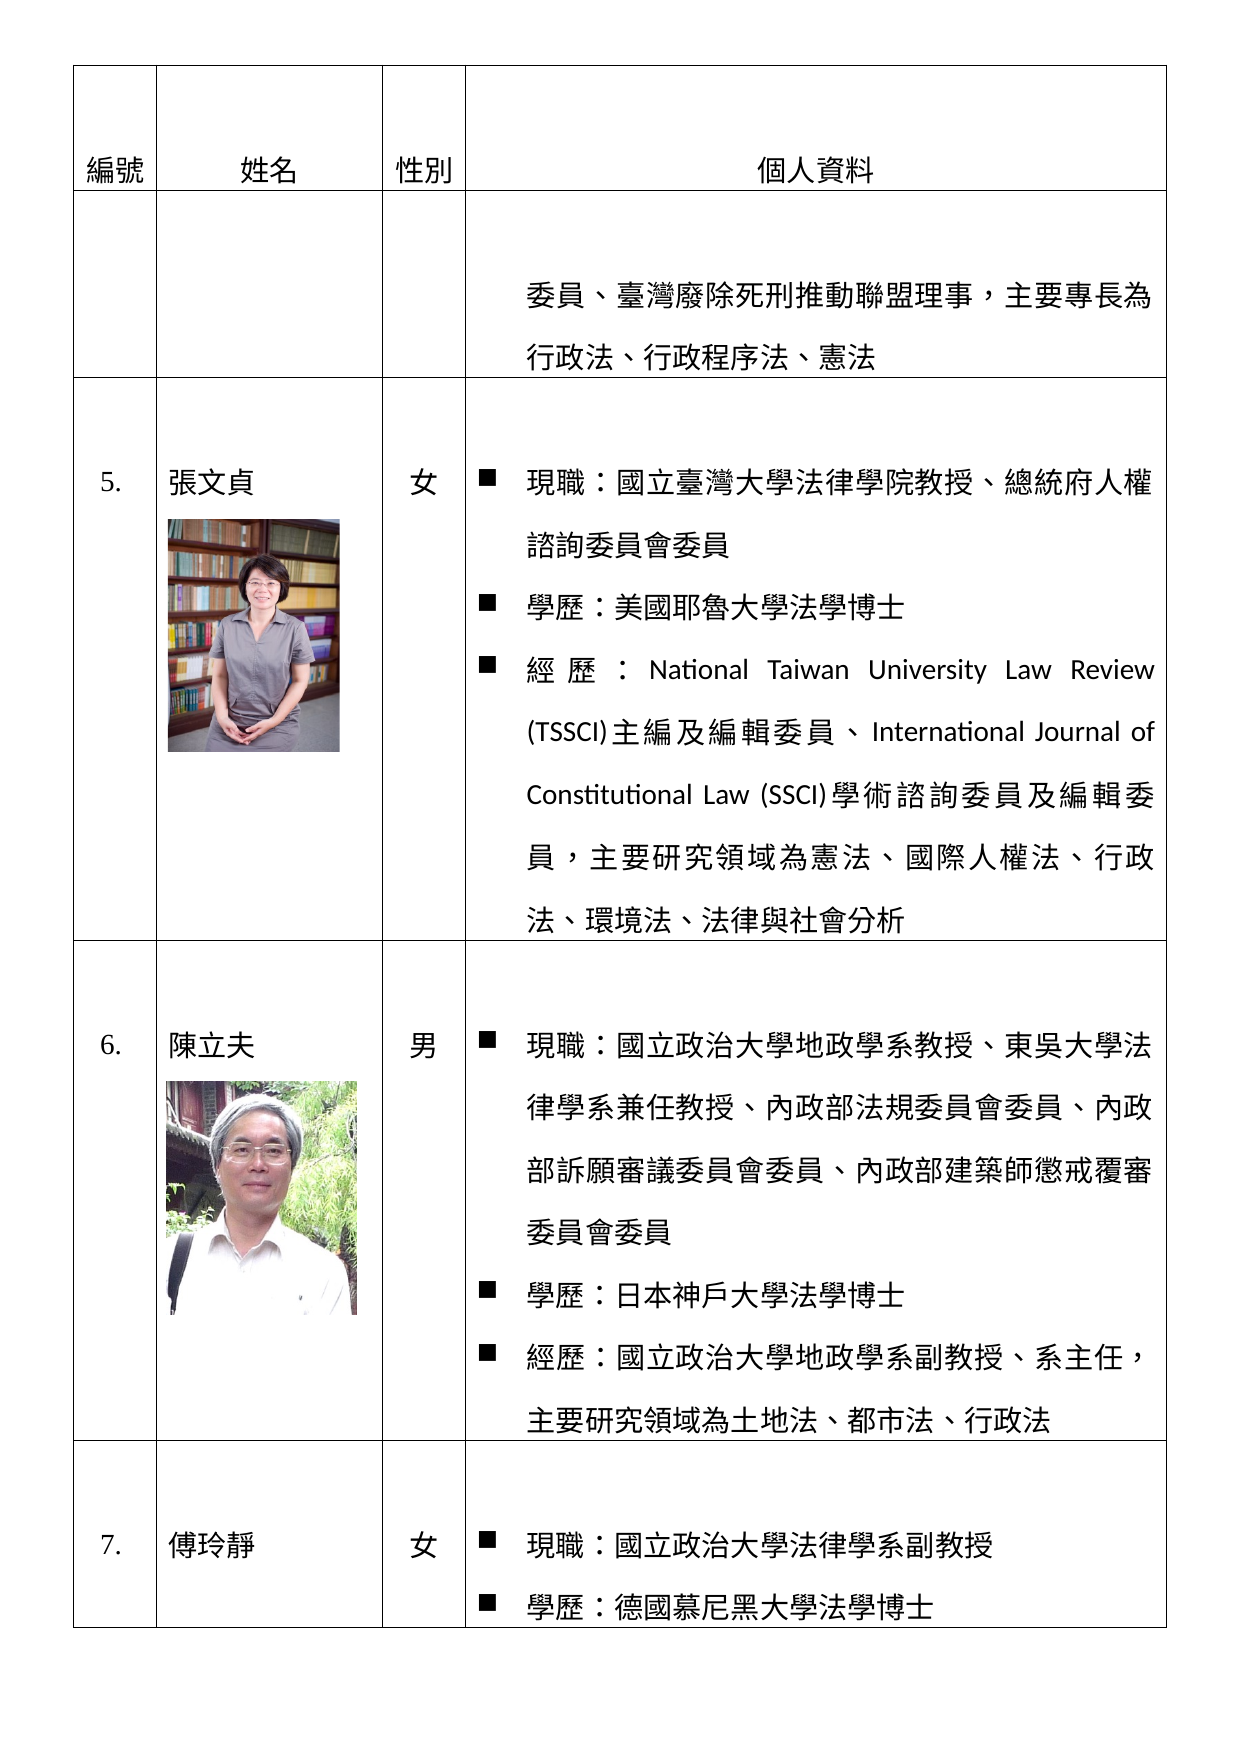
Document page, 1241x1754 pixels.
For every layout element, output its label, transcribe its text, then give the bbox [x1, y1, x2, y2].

table_cell 男 [383, 941, 465, 1439]
table_cell 女 [383, 1441, 465, 1627]
table_cell [74, 378, 156, 939]
table_cell 傅玲靜 [157, 1441, 382, 1627]
table_header 編號 [74, 66, 156, 189]
table_header 姓名 [157, 66, 382, 189]
table_header 性別 [383, 66, 465, 189]
table_cell [383, 191, 465, 377]
table_cell 張文貞 [157, 378, 382, 939]
table_cell [157, 191, 382, 377]
table_cell 現職：國立政治大學地政學系教授、東吳大學法律學系兼任教授、內政部法規委員會委員、內政部訴願審議委員會委員、內政部建築師懲戒覆審委員會委員 學歷：日本神戶大學法學博士 經歷：國立政治大學地政學系副教授、系主任，主要研究領域為土地法、都市法、行政法 [466, 941, 1166, 1439]
table_cell 現職：國立政治大學法律學系副教授 學歷：德國慕尼黑大學法學博士 經歷：中原大學財經法律系副教授、助理教授、臺北市政府訴願審議委員會委員、行政院農業委員會訴願審議委員會委員、行政院環境保護署訴願審議委員會委員，主要研究領域為行政法、行政程序法、環境法、都市計畫法 [466, 1441, 1166, 1627]
table_cell [74, 1441, 156, 1627]
table_cell 陳立夫 [157, 941, 382, 1439]
table_header 個人資料 [466, 66, 1166, 189]
table_cell 現職：國立臺灣大學法律學院教授、總統府人權諮詢委員會委員 學歷：美國耶魯大學法學博士 經歷：National Taiwan University Law Review (TSSCI)主編及編輯委員、International Journal of Constitutional Law (SSCI)學術諮詢委員及編輯委員，主要研究領域為憲法、國際人權法、行政法、環境法、法律與社會分析 [466, 378, 1166, 939]
table_cell 委員、臺灣廢除死刑推動聯盟理事，主要專長為行政法、行政程序法、憲法 [466, 191, 1166, 377]
table_cell 女 [383, 378, 465, 939]
table_cell [74, 191, 156, 377]
table_cell [74, 941, 156, 1439]
